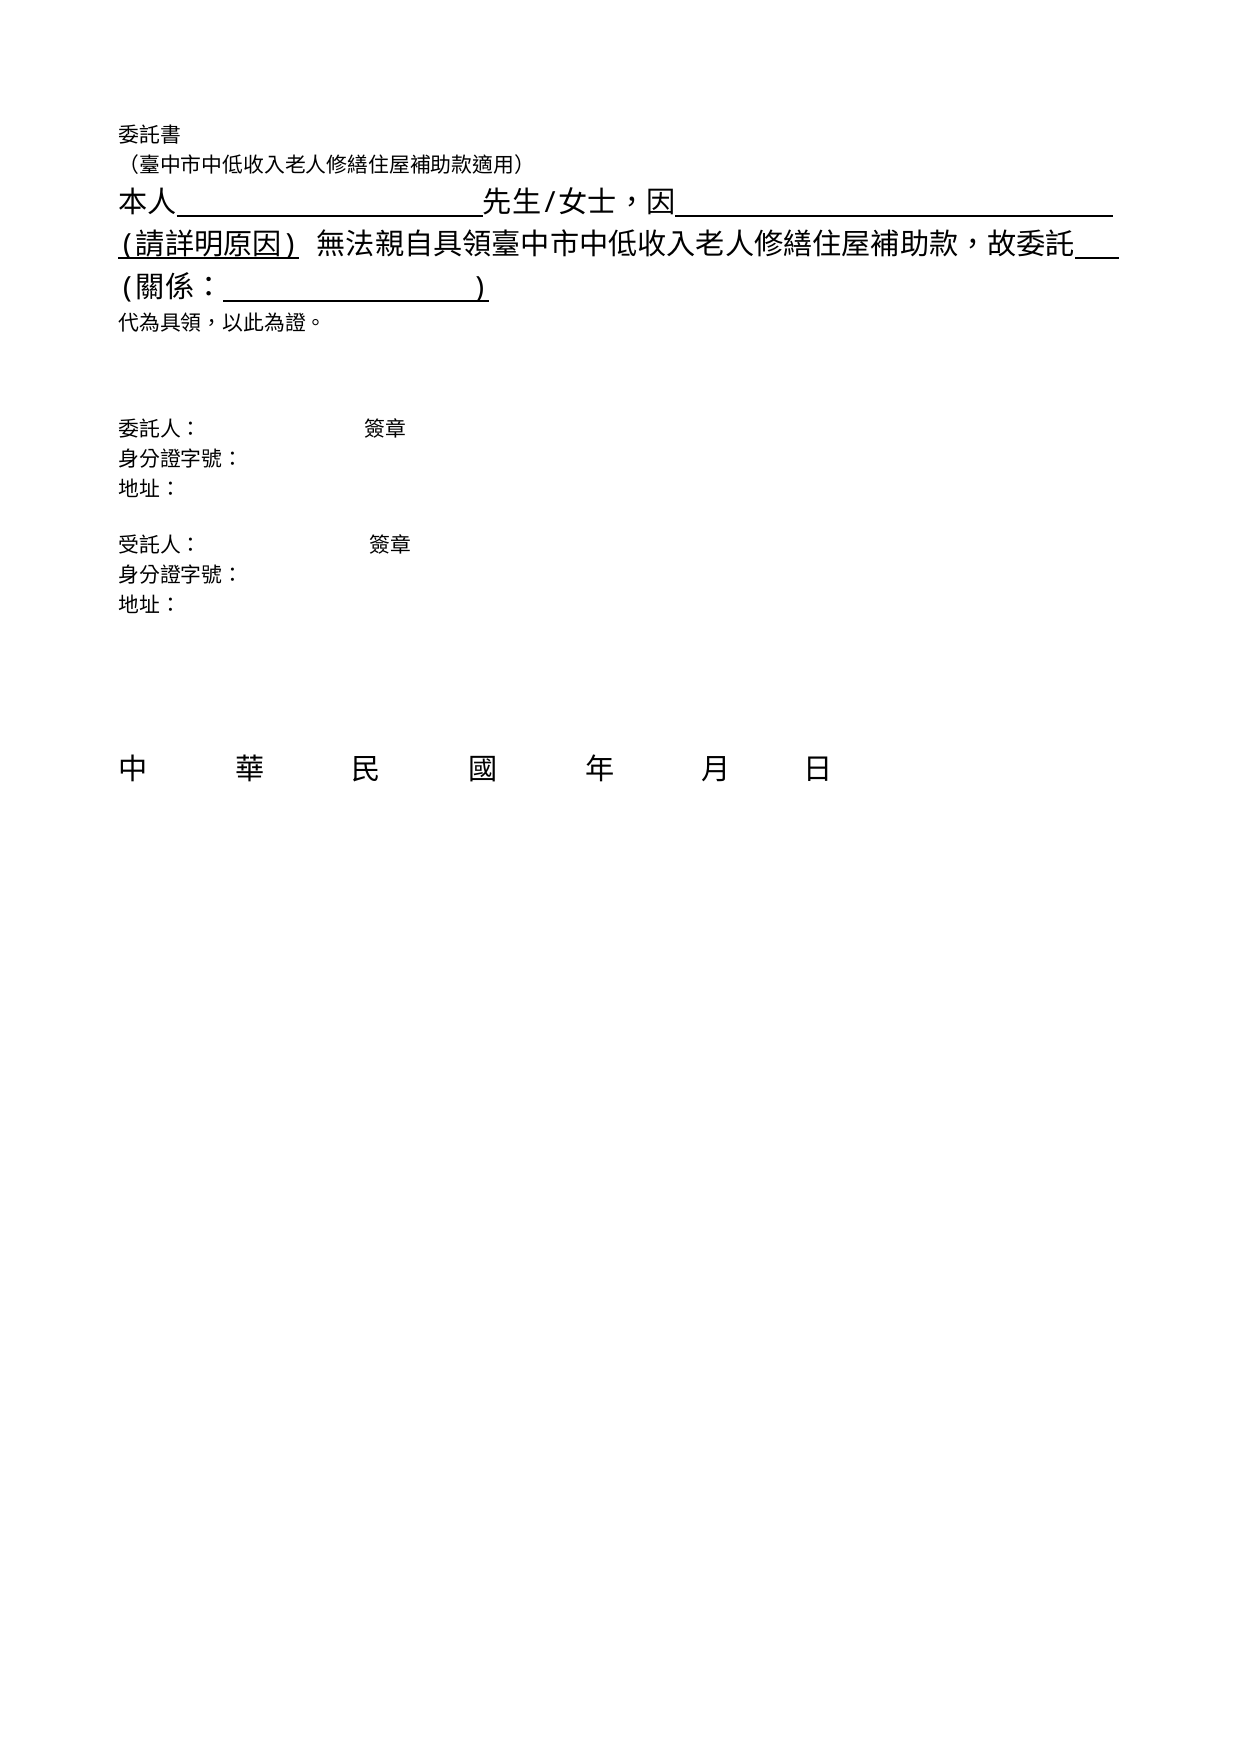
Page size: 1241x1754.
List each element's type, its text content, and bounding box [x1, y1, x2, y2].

text 身分證字號： [118, 442, 1122, 473]
text 委託書 [118, 118, 1122, 148]
text （臺中市中低收入老人修繕住屋補助款適用） [118, 148, 1122, 178]
text 地址： [118, 473, 1122, 503]
text 身分證字號： [118, 558, 1122, 589]
text 代為具領，以此為證。 [118, 306, 1122, 336]
text 委託人： 簽章 [118, 412, 1122, 442]
text 本人 先生/女士，因 (請詳明原因) 無法親自具領臺中市中低收入老人修繕住屋補助款，故委託 (關係： ) [118, 178, 1122, 306]
text 受託人： 簽章 [118, 528, 1122, 558]
text 地址： [118, 589, 1122, 619]
text 中 華 民 國 年 月 日 [118, 746, 1122, 788]
